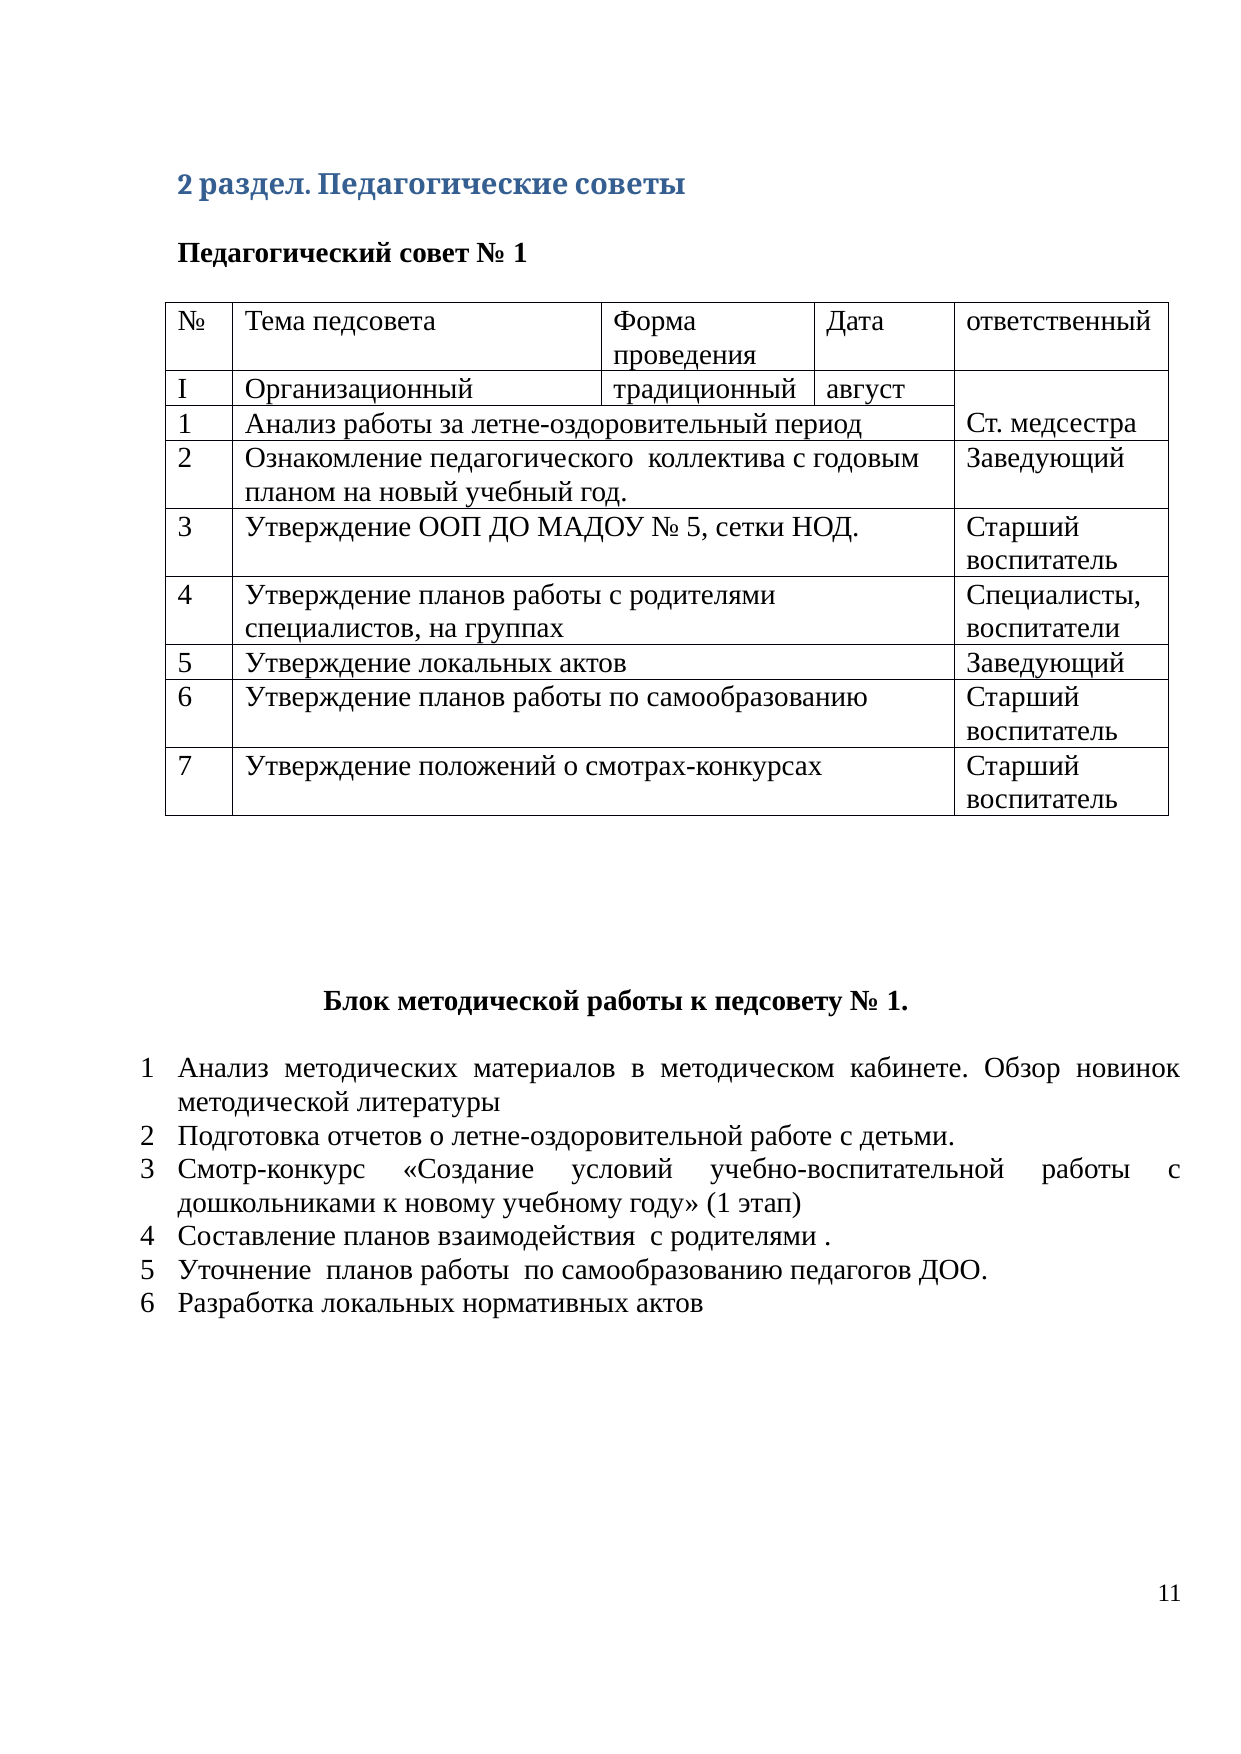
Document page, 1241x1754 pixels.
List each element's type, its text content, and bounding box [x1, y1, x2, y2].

table_header Дата [815, 303, 954, 370]
table_cell Анализ работы за летне-оздоровительный период [233, 406, 954, 439]
table_cell Утверждение планов работы с родителями специалистов, на группах [233, 577, 954, 644]
text Блок методической работы к педсовету № 1. [177, 983, 1181, 1017]
table_cell Старший воспитатель [955, 680, 1168, 747]
list Подготовка отчетов о летне-оздоровительной работе с детьми. [140, 1118, 1181, 1151]
table_cell Ознакомление педагогического коллектива с годовым планом на новый учебный год. [233, 441, 954, 508]
table_cell [166, 680, 232, 747]
table_cell [166, 577, 232, 644]
table_cell [166, 406, 232, 439]
table_header ответственный [955, 303, 1168, 370]
table_cell Утверждение планов работы по самообразованию [233, 680, 954, 747]
text Педагогический совет № 1 [177, 235, 1181, 269]
table_header Форма проведения [602, 303, 814, 370]
subtitle 2 раздел. Педагогические советы [177, 168, 1181, 202]
table_header № [166, 303, 232, 370]
table_cell Утверждение положений о смотрах-конкурсах [233, 748, 954, 815]
table_cell [166, 441, 232, 508]
list Смотр-конкурс «Создание условий учебно-воспитательной работы с дошкольниками к новому учебному году» (1 этап) [140, 1151, 1181, 1218]
list Уточнение планов работы по самообразованию педагогов ДОО. [140, 1252, 1181, 1285]
table_cell август [815, 371, 954, 405]
table_cell Утверждение локальных актов [233, 645, 954, 678]
table_cell Специалисты, воспитатели [955, 577, 1168, 644]
table_header Тема педсовета [233, 303, 601, 370]
table_cell Утверждение ООП ДО МАДОУ № 5, сетки НОД. [233, 509, 954, 576]
table_cell традиционный [602, 371, 814, 405]
table_cell [166, 645, 232, 678]
table_cell Заведующий [955, 645, 1168, 678]
table_cell Старший воспитатель [955, 509, 1168, 576]
list Составление планов взаимодействия с родителями . [140, 1218, 1181, 1252]
table_cell [166, 748, 232, 815]
table_cell [166, 509, 232, 576]
table_cell Заведующий [955, 441, 1168, 508]
table_cell Старший воспитатель [955, 748, 1168, 815]
table_cell I [166, 371, 232, 405]
list Разработка локальных нормативных актов [140, 1285, 1181, 1319]
table_cell Ст. медсестра [955, 371, 1168, 439]
table_cell Организационный [233, 371, 601, 405]
list Анализ методических материалов в методическом кабинете. Обзор новинок методической литературы [140, 1051, 1181, 1118]
